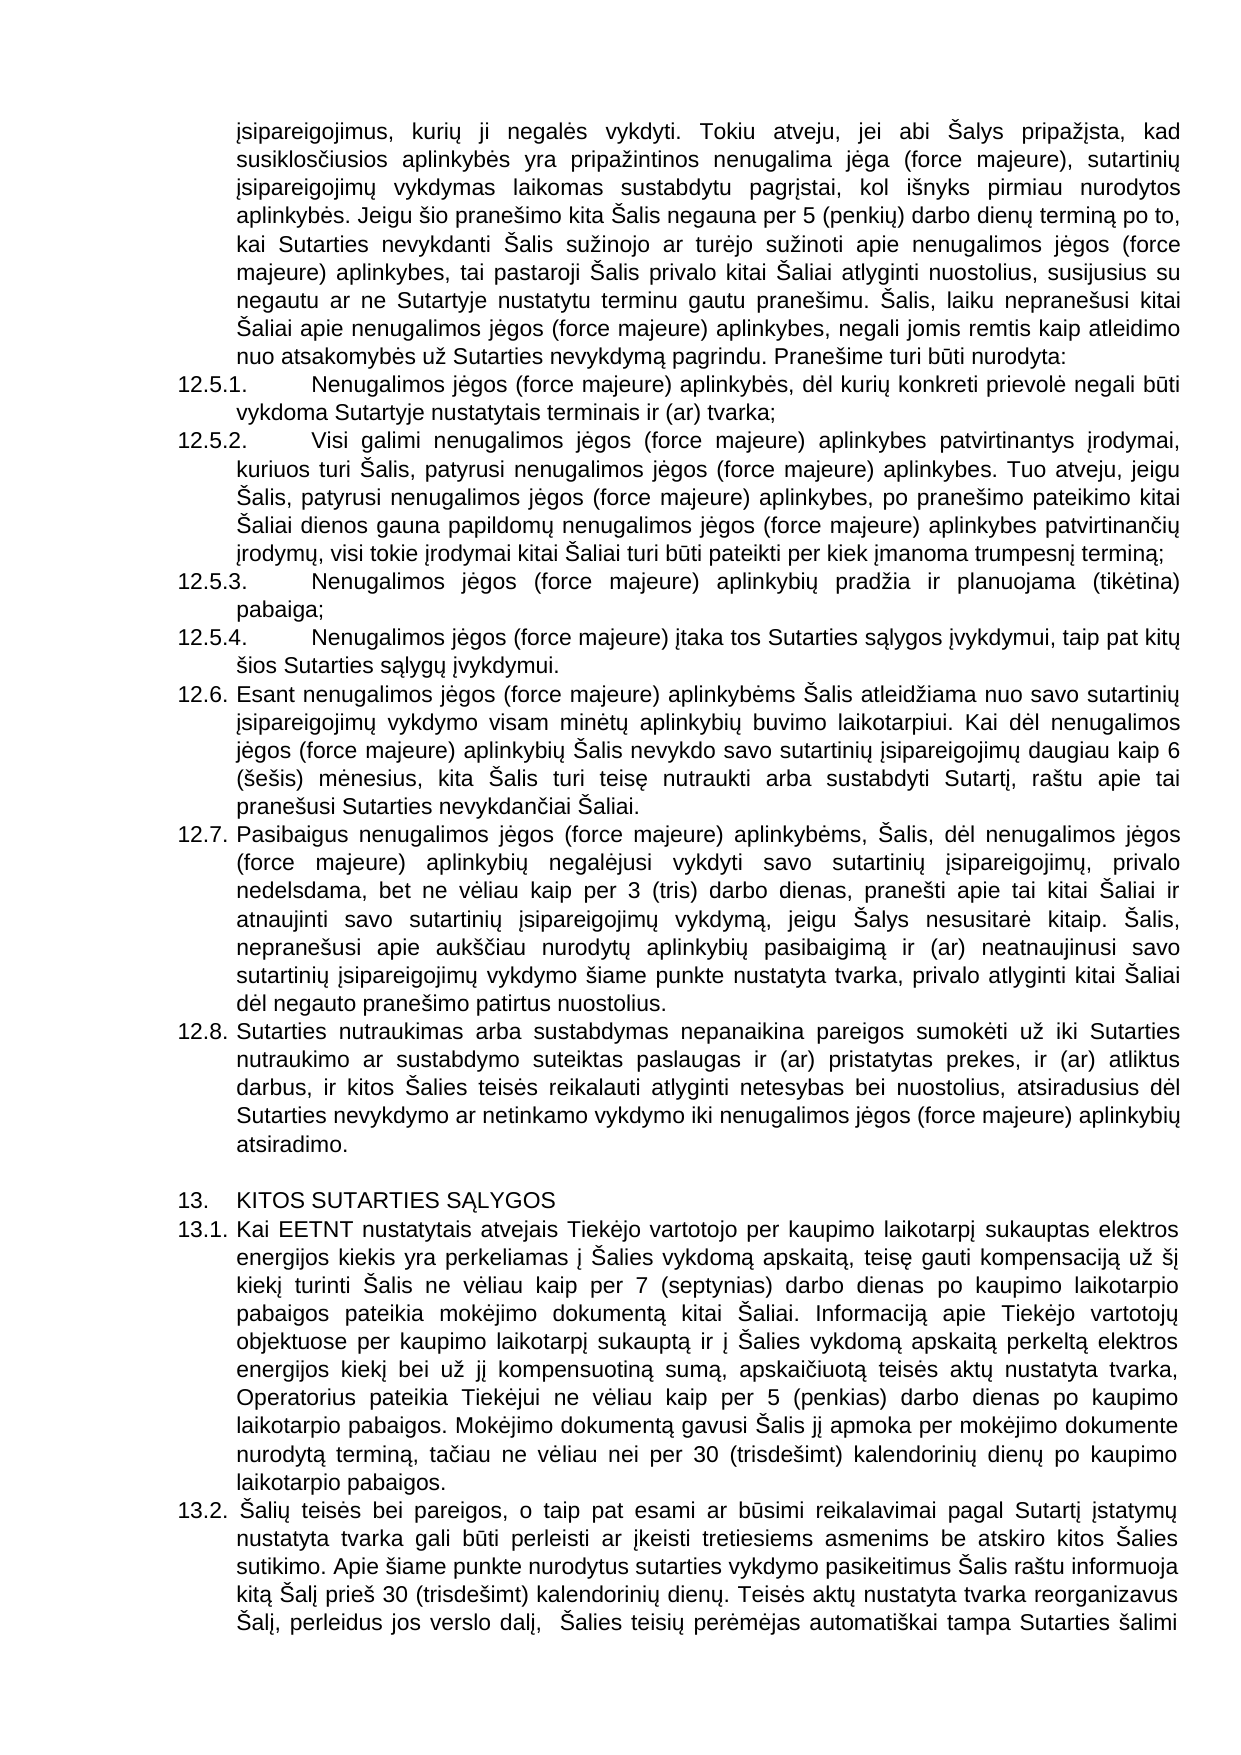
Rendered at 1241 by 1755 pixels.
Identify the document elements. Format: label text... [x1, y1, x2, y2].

text 12.8. Sutarties nutraukimas arba sustabdymas nepanaikina pareigos sumokėti už iki Sutarties nutraukimo ar sustabdymo suteiktas paslaugas ir (ar) pristatytas prekes, ir (ar) atliktus darbus, ir kitos Šalies teisės reikalauti atlyginti netesybas bei nuostolius, atsiradusius dėl Sutarties nevykdymo ar netinkamo vykdymo iki nenugalimos jėgos (force majeure) aplinkybių atsiradimo. [177, 1018, 1181, 1157]
text 12.5.2. Visi galimi nenugalimos jėgos (force majeure) aplinkybes patvirtinantys įrodymai, kuriuos turi Šalis, patyrusi nenugalimos jėgos (force majeure) aplinkybes. Tuo atveju, jeigu Šalis, patyrusi nenugalimos jėgos (force majeure) aplinkybes, po pranešimo pateikimo kitai Šaliai dienos gauna papildomų nenugalimos jėgos (force majeure) aplinkybes patvirtinančių įrodymų, visi tokie įrodymai kitai Šaliai turi būti pateikti per kiek įmanoma trumpesnį terminą; [177, 427, 1181, 566]
text 13.1. Kai EETNT nustatytais atvejais Tiekėjo vartotojo per kaupimo laikotarpį sukauptas elektros energijos kiekis yra perkeliamas į Šalies vykdomą apskaitą, teisę gauti kompensaciją už šį kiekį turinti Šalis ne vėliau kaip per 7 (septynias) darbo dienas po kaupimo laikotarpio pabaigos pateikia mokėjimo dokumentą kitai Šaliai. Informaciją apie Tiekėjo vartotojų objektuose per kaupimo laikotarpį sukauptą ir į Šalies vykdomą apskaitą perkeltą elektros energijos kiekį bei už jį kompensuotiną sumą, apskaičiuotą teisės aktų nustatyta tvarka, Operatorius pateikia Tiekėjui ne vėliau kaip per 5 (penkias) darbo dienas po kaupimo laikotarpio pabaigos. Mokėjimo dokumentą gavusi Šalis jį apmoka per mokėjimo dokumente nurodytą terminą, tačiau ne vėliau nei per 30 (trisdešimt) kalendorinių dienų po kaupimo laikotarpio pabaigos. [177, 1216, 1179, 1495]
text 12.7. Pasibaigus nenugalimos jėgos (force majeure) aplinkybėms, Šalis, dėl nenugalimos jėgos (force majeure) aplinkybių negalėjusi vykdyti savo sutartinių įsipareigojimų, privalo nedelsdama, bet ne vėliau kaip per 3 (tris) darbo dienas, pranešti apie tai kitai Šaliai ir atnaujinti savo sutartinių įsipareigojimų vykdymą, jeigu Šalys nesusitarė kitaip. Šalis, nepranešusi apie aukščiau nurodytų aplinkybių pasibaigimą ir (ar) neatnaujinusi savo sutartinių įsipareigojimų vykdymo šiame punkte nustatyta tvarka, privalo atlyginti kitai Šaliai dėl negauto pranešimo patirtus nuostolius. [177, 821, 1181, 1016]
text 12.5.3. Nenugalimos jėgos (force majeure) aplinkybių pradžia ir planuojama (tikėtina) pabaiga; [177, 568, 1181, 623]
text 13.2. Šalių teisės bei pareigos, o taip pat esami ar būsimi reikalavimai pagal Sutartį įstatymų nustatyta tvarka gali būti perleisti ar įkeisti tretiesiems asmenims be atskiro kitos Šalies sutikimo. Apie šiame punkte nurodytus sutarties vykdymo pasikeitimus Šalis raštu informuoja kitą Šalį prieš 30 (trisdešimt) kalendorinių dienų. Teisės aktų nustatyta tvarka reorganizavus Šalį, perleidus jos verslo dalį, Šalies teisių perėmėjas automatiškai tampa Sutarties šalimi [177, 1497, 1179, 1636]
text 12.6. Esant nenugalimos jėgos (force majeure) aplinkybėms Šalis atleidžiama nuo savo sutartinių įsipareigojimų vykdymo visam minėtų aplinkybių buvimo laikotarpiui. Kai dėl nenugalimos jėgos (force majeure) aplinkybių Šalis nevykdo savo sutartinių įsipareigojimų daugiau kaip 6 (šešis) mėnesius, kita Šalis turi teisę nutraukti arba sustabdyti Sutartį, raštu apie tai pranešusi Sutarties nevykdančiai Šaliai. [177, 681, 1181, 819]
text 12.5.1. Nenugalimos jėgos (force majeure) aplinkybės, dėl kurių konkreti prievolė negali būti vykdoma Sutartyje nustatytais terminais ir (ar) tvarka; [177, 371, 1181, 426]
text 13. KITOS SUTARTIES SĄLYGOS [177, 1187, 1179, 1214]
text 12.5.4. Nenugalimos jėgos (force majeure) įtaka tos Sutarties sąlygos įvykdymui, taip pat kitų šios Sutarties sąlygų įvykdymui. [177, 624, 1181, 679]
text įsipareigojimus, kurių ji negalės vykdyti. Tokiu atveju, jei abi Šalys pripažįsta, kad susiklosčiusios aplinkybės yra pripažintinos nenugalima jėga (force majeure), sutartinių įsipareigojimų vykdymas laikomas sustabdytu pagrįstai, kol išnyks pirmiau nurodytos aplinkybės. Jeigu šio pranešimo kita Šalis negauna per 5 (penkių) darbo dienų terminą po to, kai Sutarties nevykdanti Šalis sužinojo ar turėjo sužinoti apie nenugalimos jėgos (force majeure) aplinkybes, tai pastaroji Šalis privalo kitai Šaliai atlyginti nuostolius, susijusius su negautu ar ne Sutartyje nustatytu terminu gautu pranešimu. Šalis, laiku nepranešusi kitai Šaliai apie nenugalimos jėgos (force majeure) aplinkybes, negali jomis remtis kaip atleidimo nuo atsakomybės už Sutarties nevykdymą pagrindu. Pranešime turi būti nurodyta: [177, 118, 1181, 369]
